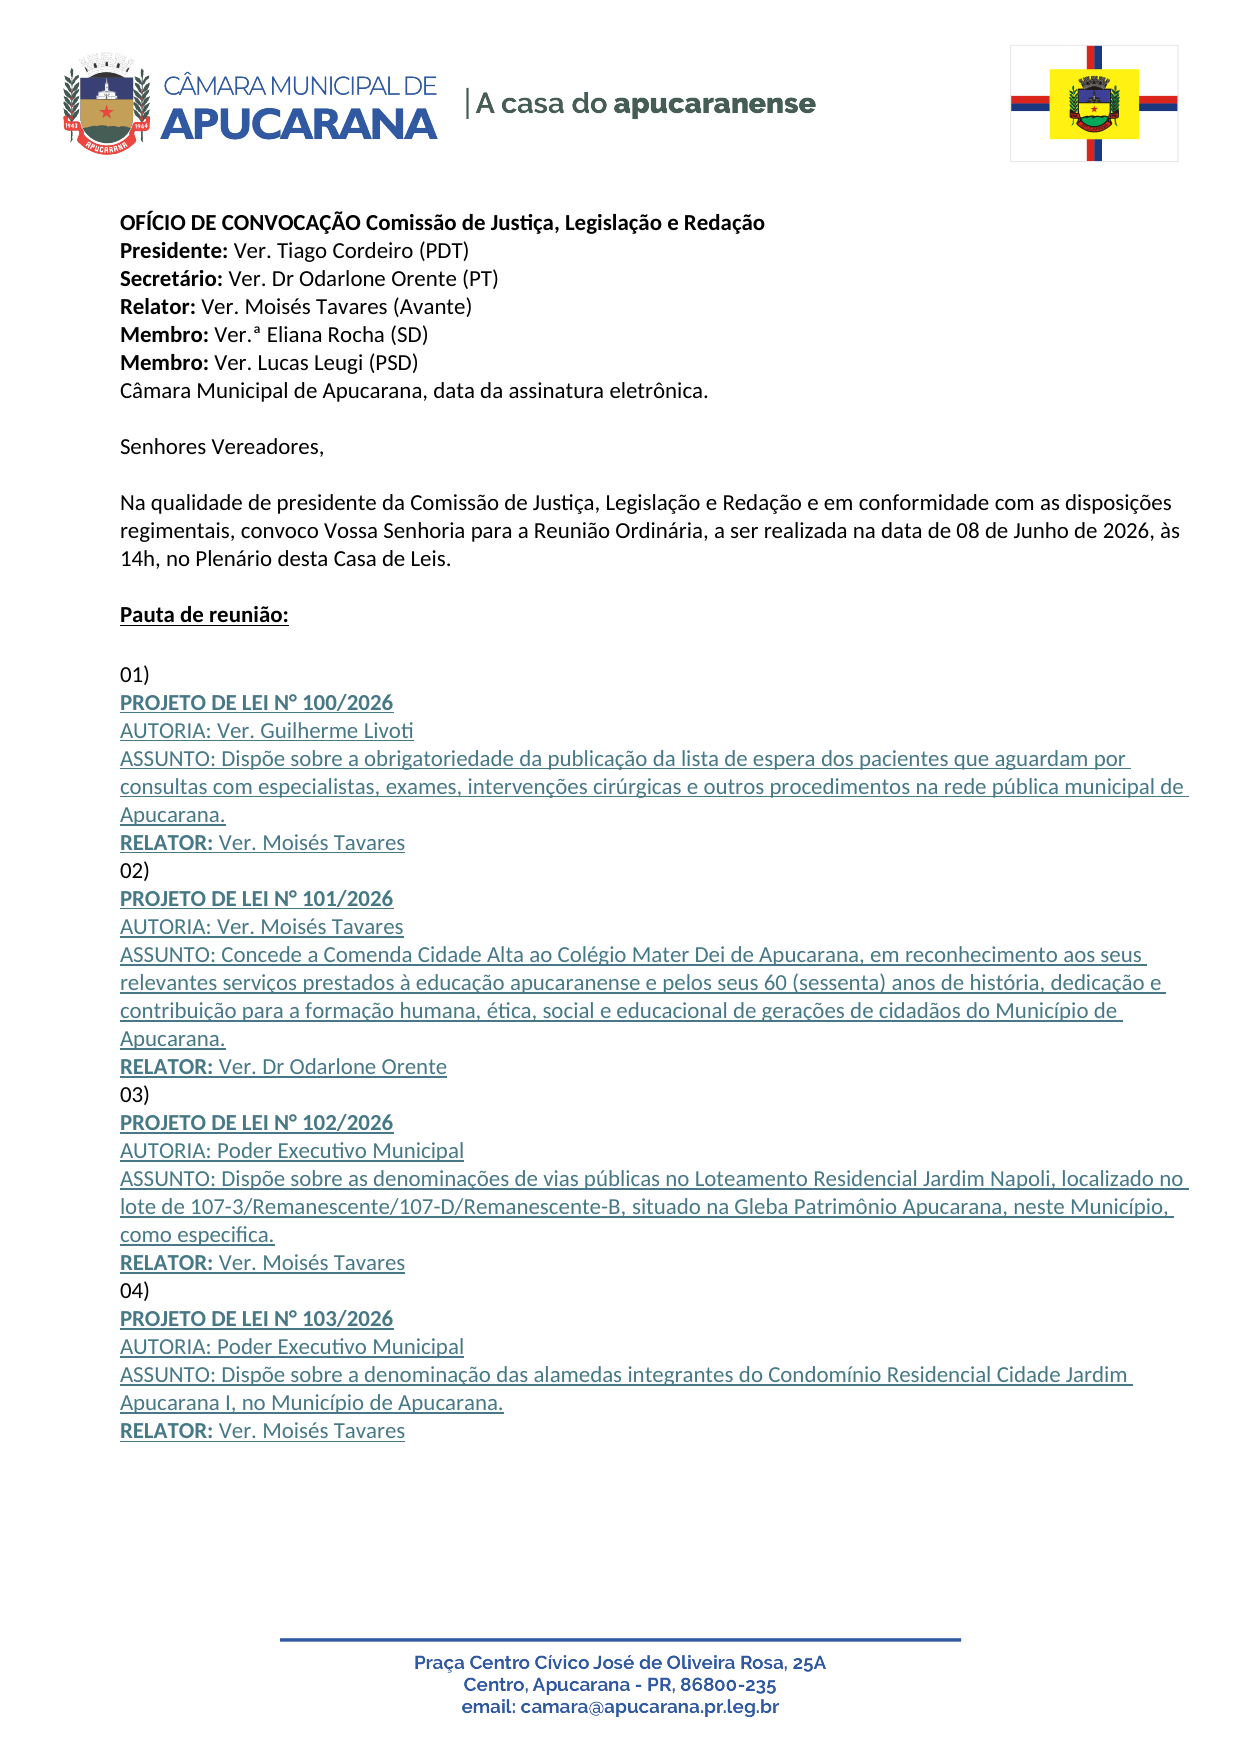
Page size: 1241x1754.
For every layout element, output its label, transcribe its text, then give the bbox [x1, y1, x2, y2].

table_header OFÍCIO DE CONVOCAÇÃO Comissão de Justiça, Legislação e Redação Presidente: Ver. Tiago Cordeiro (PDT) Secretário: Ver. Dr Odarlone Orente (PT) Relator: Ver. Moisés Tavares (Avante) Membro: Ver.ª Eliana Rocha (SD) Membro: Ver. Lucas Leugi (PSD) Câmara Municipal de Apucarana, data da assinatura eletrônica. Senhores Vereadores, Na qualidade de presidente da Comissão de Justiça, Legislação e Redação e em conformidade com as disposições regimentais, convoco Vossa Senhoria para a Reunião Ordinária, a ser realizada na data de 08 de Junho de 2026, às 14h, no Plenário desta Casa de Leis. Pauta de reunião: [118, 207, 1212, 658]
table_cell 01) PROJETO DE LEI N° 100/2026 AUTORIA: Ver. Guilherme Livoti ASSUNTO: Dispõe sobre a obrigatoriedade da publicação da lista de espera dos pacientes que aguardam por consultas com especialistas, exames, intervenções cirúrgicas e outros procedimentos na rede pública municipal de Apucarana. RELATOR: Ver. Moisés Tavares 02) PROJETO DE LEI N° 101/2026 AUTORIA: Ver. Moisés Tavares ASSUNTO: Concede a Comenda Cidade Alta ao Colégio Mater Dei de Apucarana, em reconhecimento aos seus relevantes serviços prestados à educação apucaranense e pelos seus 60 (sessenta) anos de história, dedicação e contribuição para a formação humana, ética, social e educacional de gerações de cidadãos do Município de Apucarana. RELATOR: Ver. Dr Odarlone Orente 03) PROJETO DE LEI N° 102/2026 AUTORIA: Poder Executivo Municipal ASSUNTO: Dispõe sobre as denominações de vias públicas no Loteamento Residencial Jardim Napoli, localizado no lote de 107-3/Remanescente/107-D/Remanescente-B, situado na Gleba Patrimônio Apucarana, neste Município, como especifica. RELATOR: Ver. Moisés Tavares 04) PROJETO DE LEI N° 103/2026 AUTORIA: Poder Executivo Municipal ASSUNTO: Dispõe sobre a denominação das alamedas integrantes do Condomínio Residencial Cidade Jardim Apucarana I, no Município de Apucarana. RELATOR: Ver. Moisés Tavares [118, 658, 1212, 1446]
